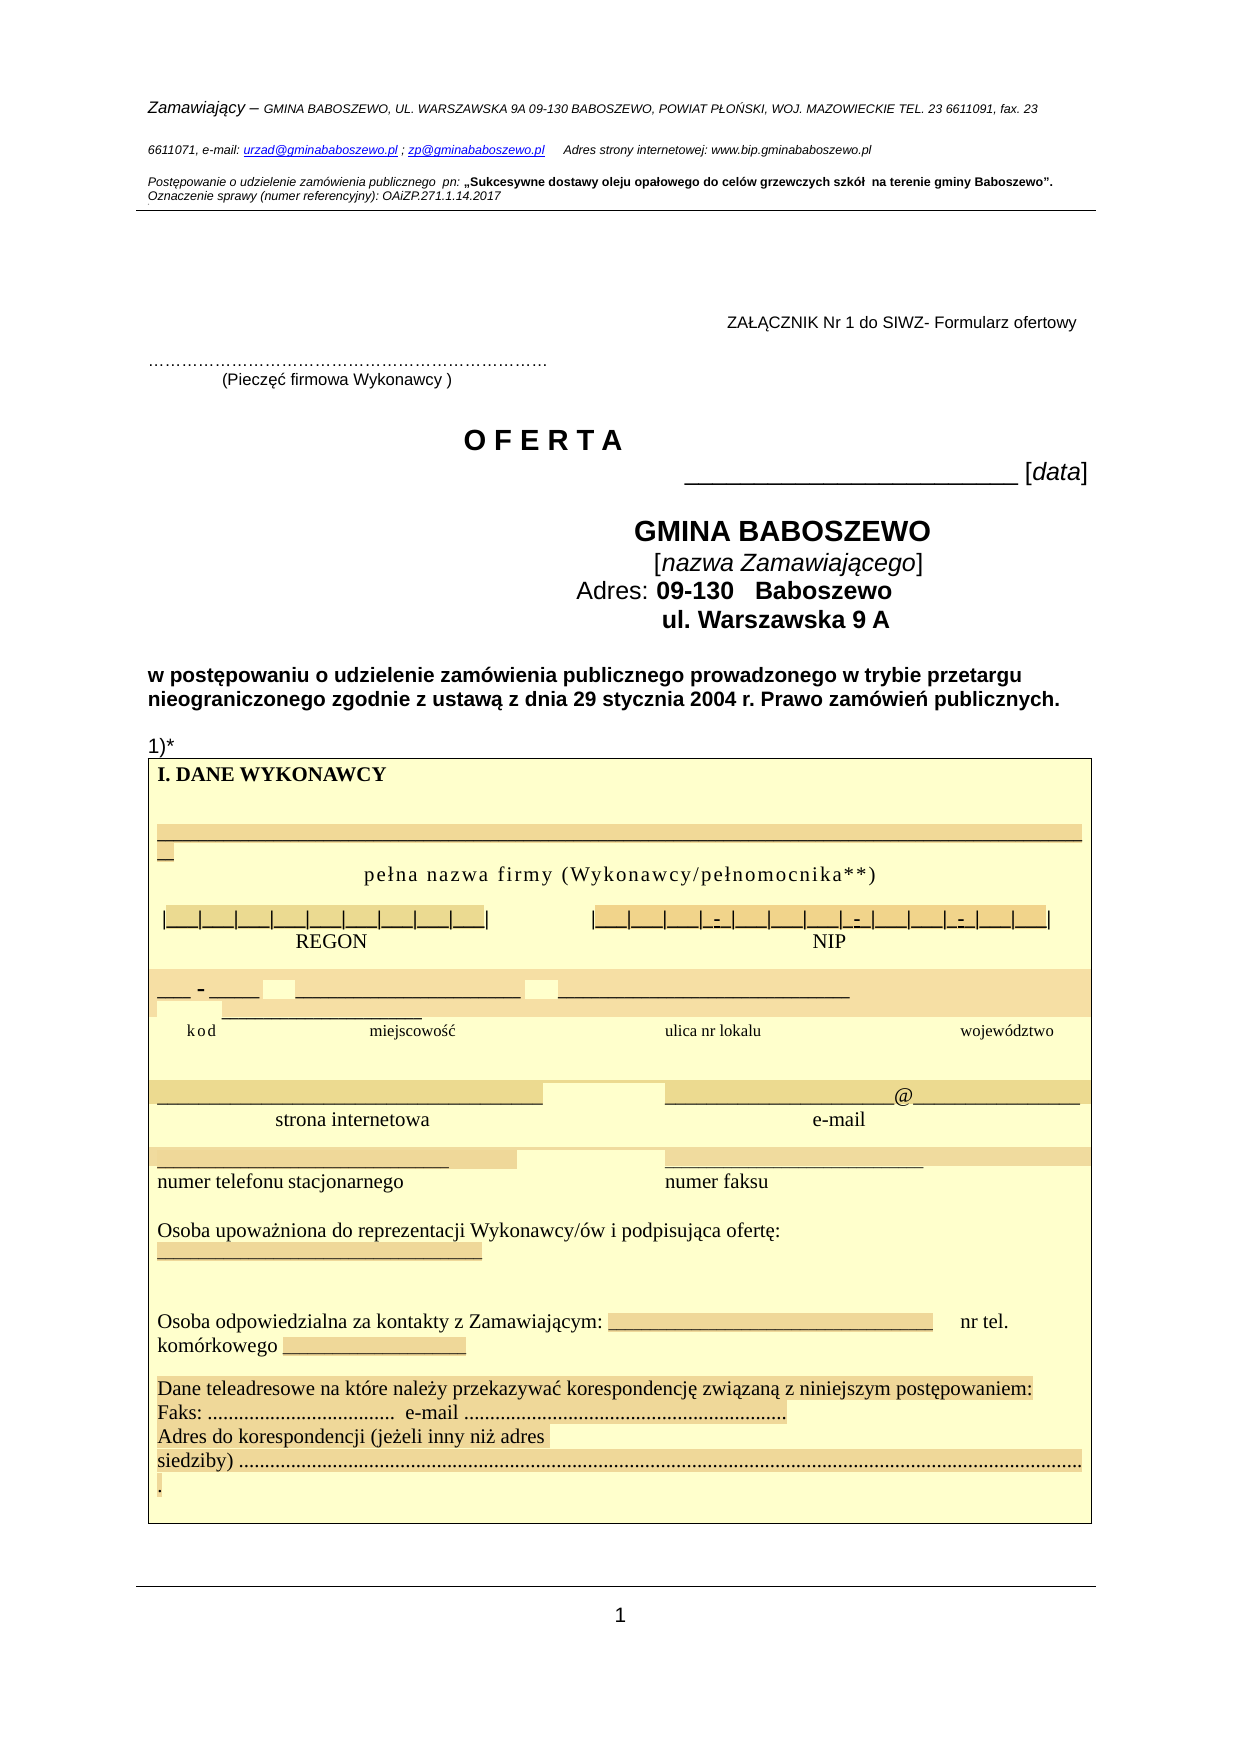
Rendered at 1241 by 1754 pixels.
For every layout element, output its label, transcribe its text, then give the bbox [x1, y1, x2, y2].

text I. DANE WYKONAWCY [149, 759, 1091, 782]
text ____ - ______ ___________________________ ___________________________________ ________________________ [149, 969, 1091, 1017]
text Adres do korespondencji (jeżeli inny niż adres siedziby) ................................................................................................................................................................... [149, 1421, 1091, 1493]
text ……………………………………………………………… [148, 351, 1092, 370]
text w postępowaniu o udzielenie zamówienia publicznego prowadzonego w trybie przetargu nieograniczonego zgodnie z ustawą z dnia 29 stycznia 2004 r. Prawo zamówień publicznych. [148, 662, 1092, 710]
text [nazwa Zamawiającego] [148, 547, 1092, 576]
text (Pieczęć firmowa Wykonawcy ) [148, 370, 1092, 389]
text kod miejscowość ulica nr lokalu województwo [149, 1017, 1091, 1037]
text numer telefonu stacjonarnego numer faksu [149, 1166, 1091, 1190]
text ul. Warszawska 9 A [148, 605, 1092, 634]
text |___|___|___|___|___|___|___|___|___| |___|___|___|_-_|___|___|___|_-_|___|___|_-_|___|___| [149, 902, 1091, 926]
text REGON NIP [149, 926, 1091, 950]
text Dane teleadresowe na które należy przekazywać korespondencję związaną z niniejszym postępowaniem: [149, 1373, 1091, 1397]
text ________________________ [data] [148, 456, 1092, 485]
text ___________________________________ _______________________________ [149, 1147, 1091, 1166]
text Adres: 09-130 Baboszewo [148, 576, 1092, 605]
text 1)* [148, 734, 1092, 758]
text pełna nazwa firmy (Wykonawcy/pełnomocnika**) [149, 859, 1091, 883]
text GMINA BABOSZEWO [148, 514, 1092, 547]
text _____________________________________ ______________________@________________ [149, 1080, 1091, 1104]
text strona internetowa e-mail [149, 1104, 1091, 1128]
text Osoba odpowiedzialna za kontakty z Zamawiającym: _______________________________________ nr tel. komórkowego ______________________ [149, 1306, 1091, 1354]
text Faks: .................................... e-mail .............................................................. [149, 1397, 1091, 1421]
text O F E R T A [148, 423, 1092, 456]
text Osoba upoważniona do reprezentacji Wykonawcy/ów i podpisująca ofertę: _______________________________________ [149, 1214, 1091, 1258]
text ZAŁĄCZNIK Nr 1 do SIWZ- Formularz ofertowy [148, 313, 1092, 332]
text _________________________________________________________________________________________________________________ [149, 802, 1091, 859]
